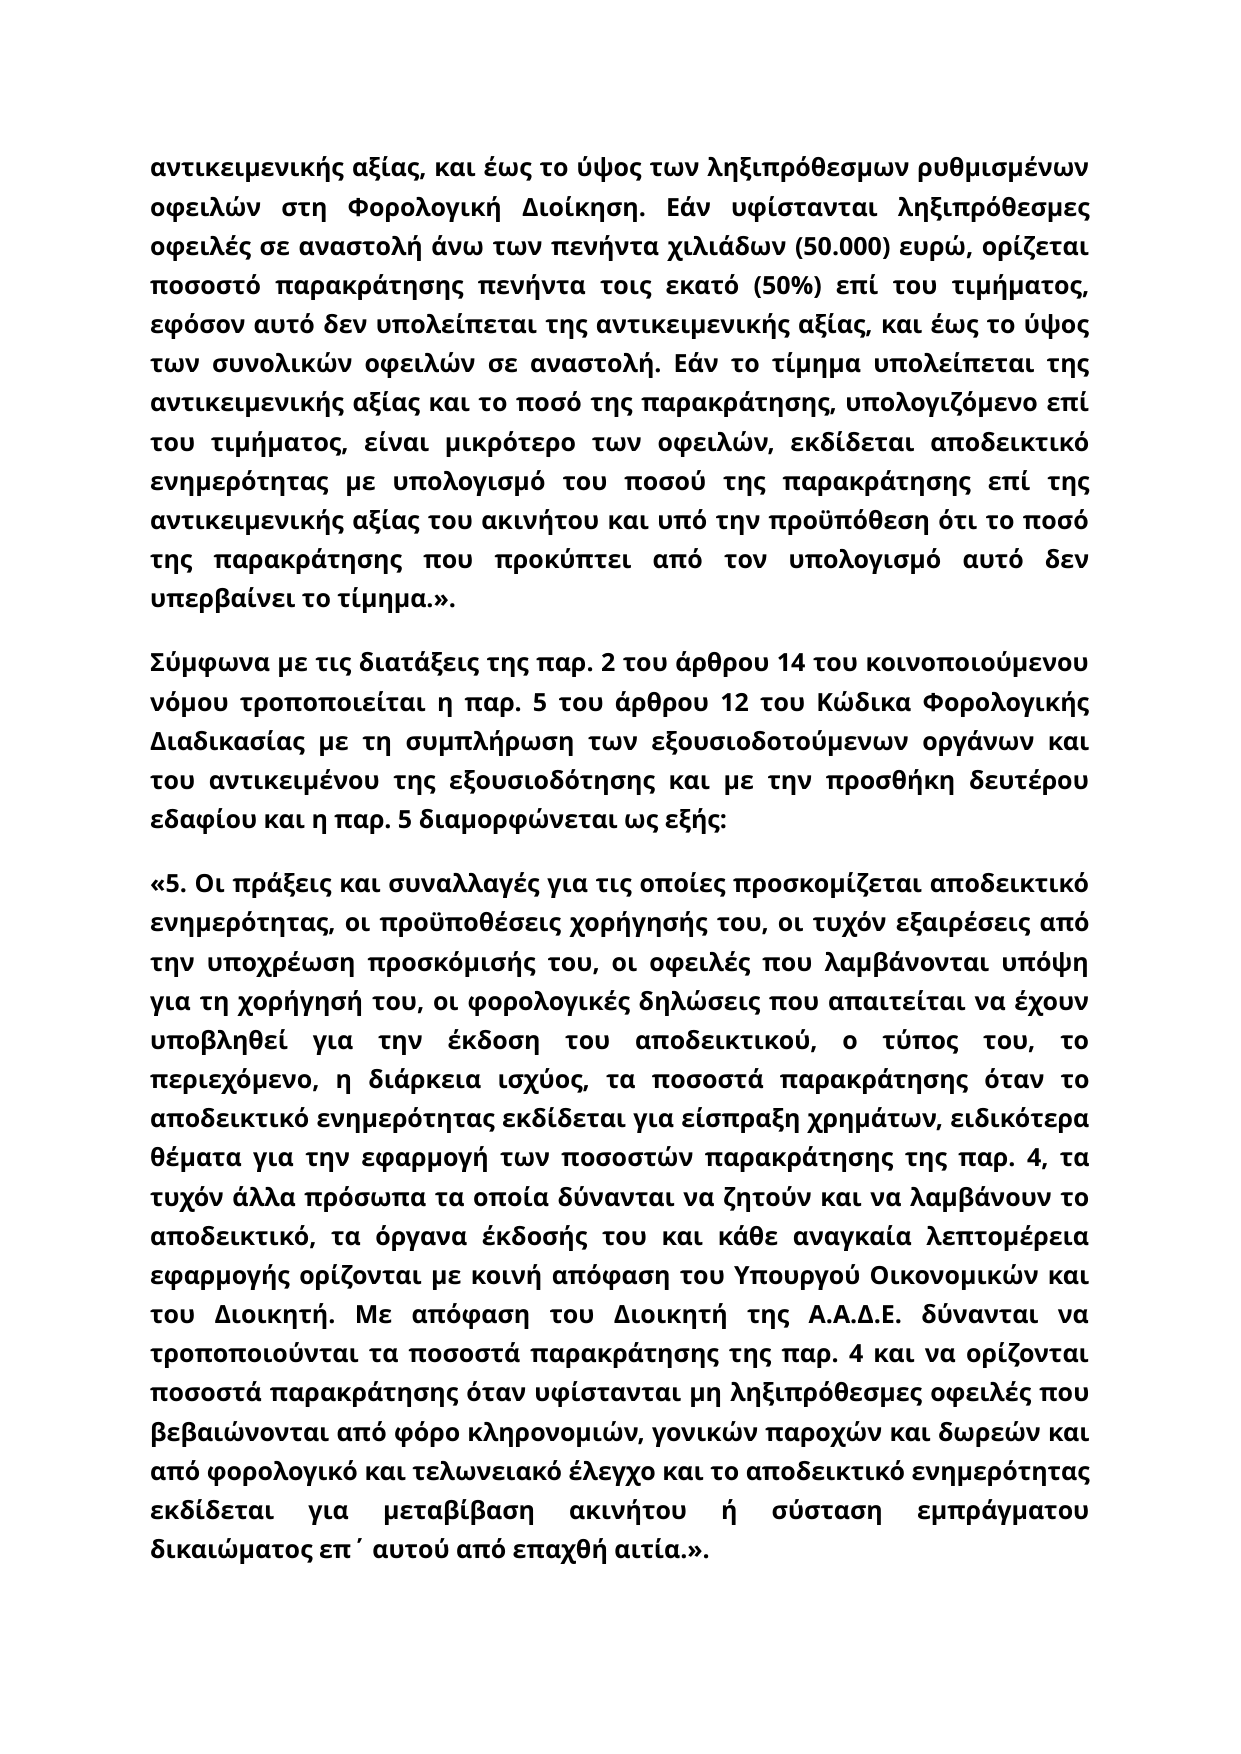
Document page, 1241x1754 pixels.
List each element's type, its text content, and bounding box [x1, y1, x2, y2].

text αντικειμενικής αξίας, και έως το ύψος των ληξιπρόθεσμων ρυθμισμένων οφειλών στη Φορολογική Διοίκηση. Εάν υφίστανται ληξιπρόθεσμες οφειλές σε αναστολή άνω των πενήντα χιλιάδων (50.000) ευρώ, ορίζεται ποσοστό παρακράτησης πενήντα τοις εκατό (50%) επί του τιμήματος, εφόσον αυτό δεν υπολείπεται της αντικειμενικής αξίας, και έως το ύψος των συνολικών οφειλών σε αναστολή. Εάν το τίμημα υπολείπεται της αντικειμενικής αξίας και το ποσό της παρακράτησης, υπολογιζόμενο επί του τιμήματος, είναι μικρότερο των οφειλών, εκδίδεται αποδεικτικό ενημερότητας με υπολογισμό του ποσού της παρακράτησης επί της αντικειμενικής αξίας του ακινήτου και υπό την προϋπόθεση ότι το ποσό της παρακράτησης που προκύπτει από τον υπολογισμό αυτό δεν υπερβαίνει το τίμημα.». [150, 150, 1090, 615]
text «5. Οι πράξεις και συναλλαγές για τις οποίες προσκομίζεται αποδεικτικό ενημερότητας, οι προϋποθέσεις χορήγησής του, οι τυχόν εξαιρέσεις από την υποχρέωση προσκόμισής του, οι οφειλές που λαμβάνονται υπόψη για τη χορήγησή του, οι φορολογικές δηλώσεις που απαιτείται να έχουν υποβληθεί για την έκδοση του αποδεικτικού, ο τύπος του, το περιεχόμενο, η διάρκεια ισχύος, τα ποσοστά παρακράτησης όταν το αποδεικτικό ενημερότητας εκδίδεται για είσπραξη χρημάτων, ειδικότερα θέματα για την εφαρμογή των ποσοστών παρακράτησης της παρ. 4, τα τυχόν άλλα πρόσωπα τα οποία δύνανται να ζητούν και να λαμβάνουν το αποδεικτικό, τα όργανα έκδοσής του και κάθε αναγκαία λεπτομέρεια εφαρμογής ορίζονται με κοινή απόφαση του Υπουργού Οικονομικών και του Διοικητή. Με απόφαση του Διοικητή της Α.Α.Δ.Ε. δύνανται να τροποποιούνται τα ποσοστά παρακράτησης της παρ. 4 και να ορίζονται ποσοστά παρακράτησης όταν υφίστανται μη ληξιπρόθεσμες οφειλές που βεβαιώνονται από φόρο κληρονομιών, γονικών παροχών και δωρεών και από φορολογικό και τελωνειακό έλεγχο και το αποδεικτικό ενημερότητας εκδίδεται για μεταβίβαση ακινήτου ή σύσταση εμπράγματου δικαιώματος επ΄ αυτού από επαχθή αιτία.». [150, 866, 1090, 1566]
text Σύμφωνα με τις διατάξεις της παρ. 2 του άρθρου 14 του κοινοποιούμενου νόμου τροποποιείται η παρ. 5 του άρθρου 12 του Κώδικα Φορολογικής Διαδικασίας με τη συμπλήρωση των εξουσιοδοτούμενων οργάνων και του αντικειμένου της εξουσιοδότησης και με την προσθήκη δευτέρου εδαφίου και η παρ. 5 διαμορφώνεται ως εξής: [150, 645, 1090, 836]
